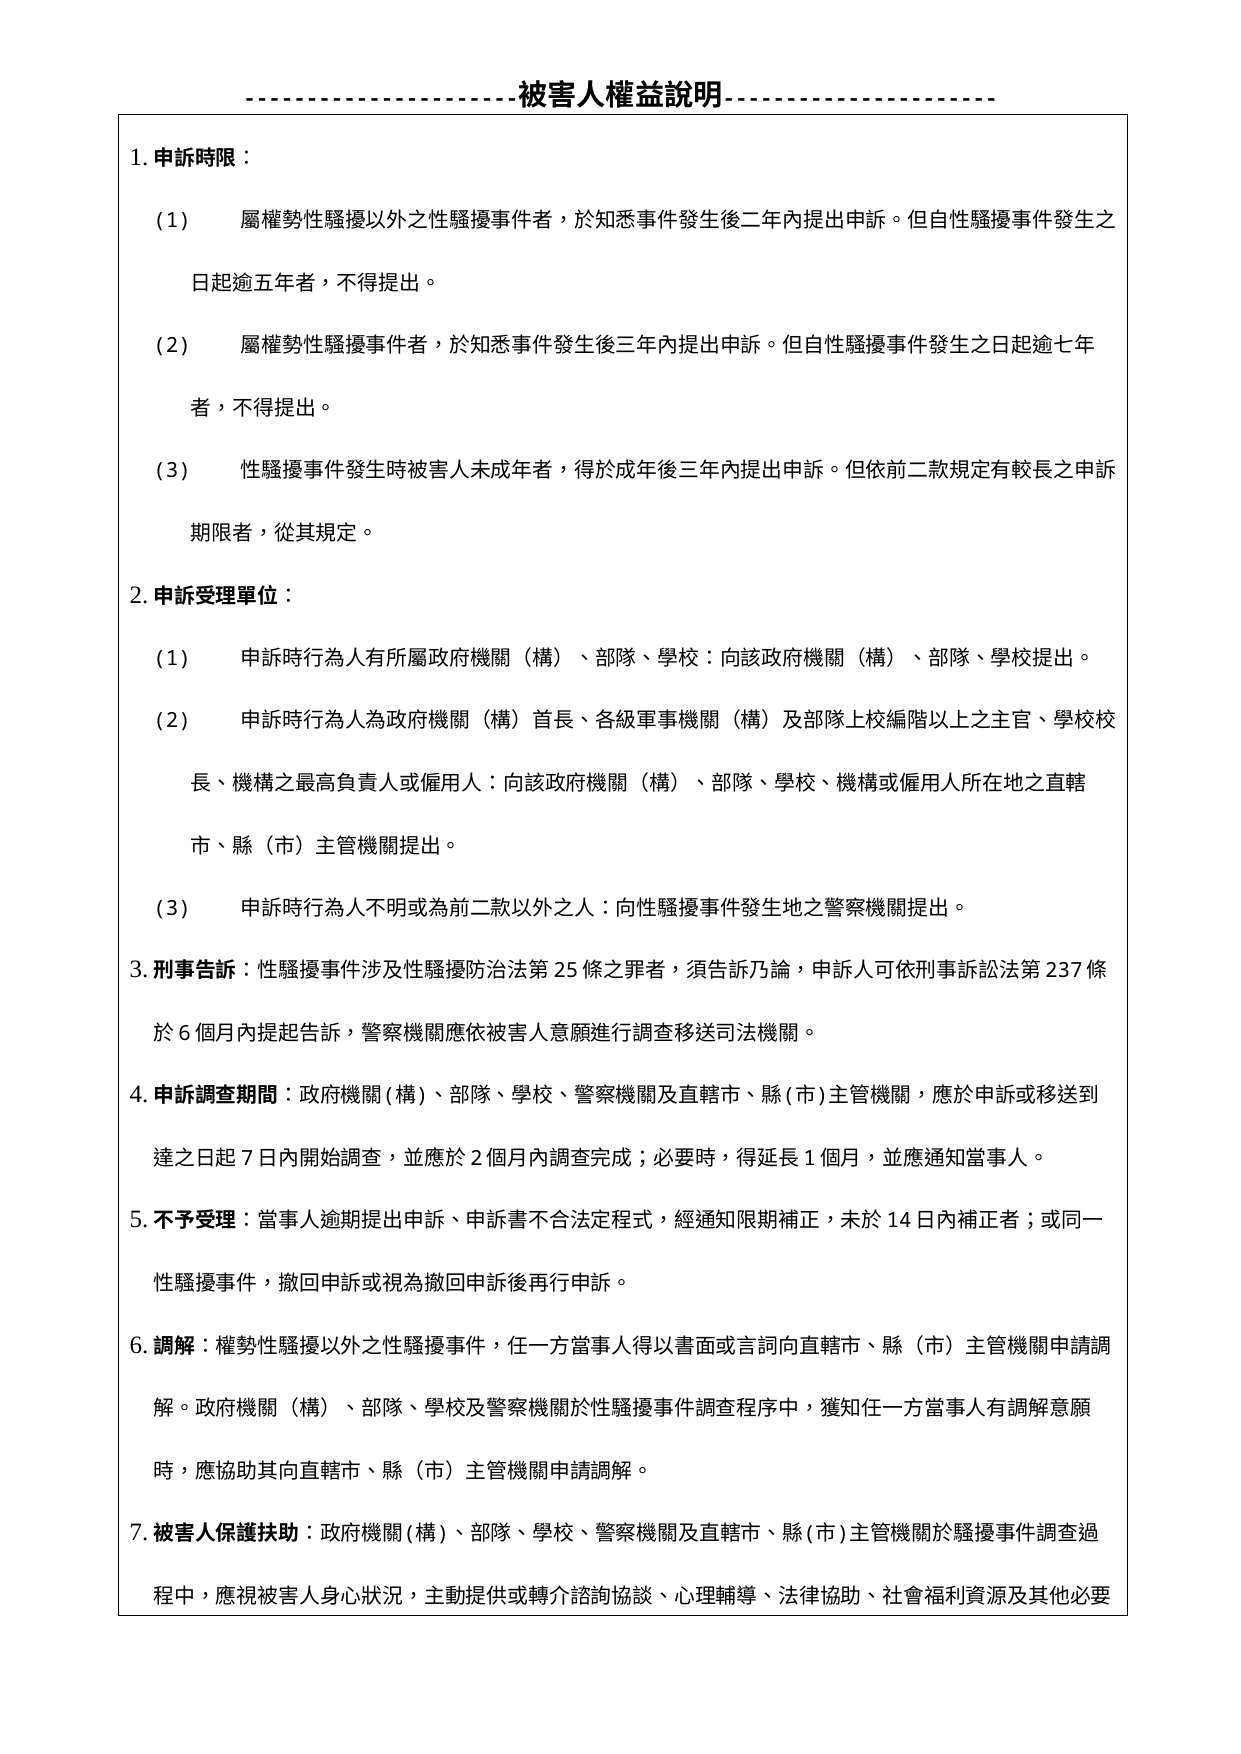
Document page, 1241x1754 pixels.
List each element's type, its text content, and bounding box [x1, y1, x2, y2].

text ----------------------被害人權益說明---------------------- [118, 51, 1122, 114]
table_header 申訴時限： 屬權勢性騷擾以外之性騷擾事件者，於知悉事件發生後二年內提出申訴。但自性騷擾事件發生之日起逾五年者，不得提出。 屬權勢性騷擾事件者，於知悉事件發生後三年內提出申訴。但自性騷擾事件發生之日起逾七年者，不得提出。 性騷擾事件發生時被害人未成年者，得於成年後三年內提出申訴。但依前二款規定有較長之申訴期限者，從其規定。 申訴受理單位： 申訴時行為人有所屬政府機關（構）、部隊、學校：向該政府機關（構）、部隊、學校提出。 申訴時行為人為政府機關（構）首長、各級軍事機關（構）及部隊上校編階以上之主官、學校校長、機構之最高負責人或僱用人：向該政府機關（構）、部隊、學校、機構或僱用人所在地之直轄市、縣（市）主管機關提出。 申訴時行為人不明或為前二款以外之人：向性騷擾事件發生地之警察機關提出。 刑事告訴：性騷擾事件涉及性騷擾防治法第25條之罪者，須告訴乃論，申訴人可依刑事訴訟法第237條於6個月內提起告訴，警察機關應依被害人意願進行調查移送司法機關。 申訴調查期間：政府機關(構)、部隊、學校、警察機關及直轄市、縣(市)主管機關，應於申訴或移送到達之日起7日內開始調查，並應於2個月內調查完成；必要時，得延長1個月，並應通知當事人。 不予受理：當事人逾期提出申訴、申訴書不合法定程式，經通知限期補正，未於14日內補正者；或同一性騷擾事件，撤回申訴或視為撤回申訴後再行申訴。 調解：權勢性騷擾以外之性騷擾事件，任一方當事人得以書面或言詞向直轄市、縣（市）主管機關申請調解。政府機關（構）、部隊、學校及警察機關於性騷擾事件調查程序中，獲知任一方當事人有調解意願時，應協助其向直轄市、縣（市）主管機關申請調解。 被害人保護扶助：政府機關(構)、部隊、學校、警察機關及直轄市、縣(市)主管機關於騷擾事件調查過程中，應視被害人身心狀況，主動提供或轉介諮詢協談、心理輔導、法律協助、社會福利資源及其他必要之服務。 適用性別平等教育法或性別平等工作法之性騷擾事件，全案將移請該所屬主管機關續為調查。 [119, 115, 1127, 1615]
